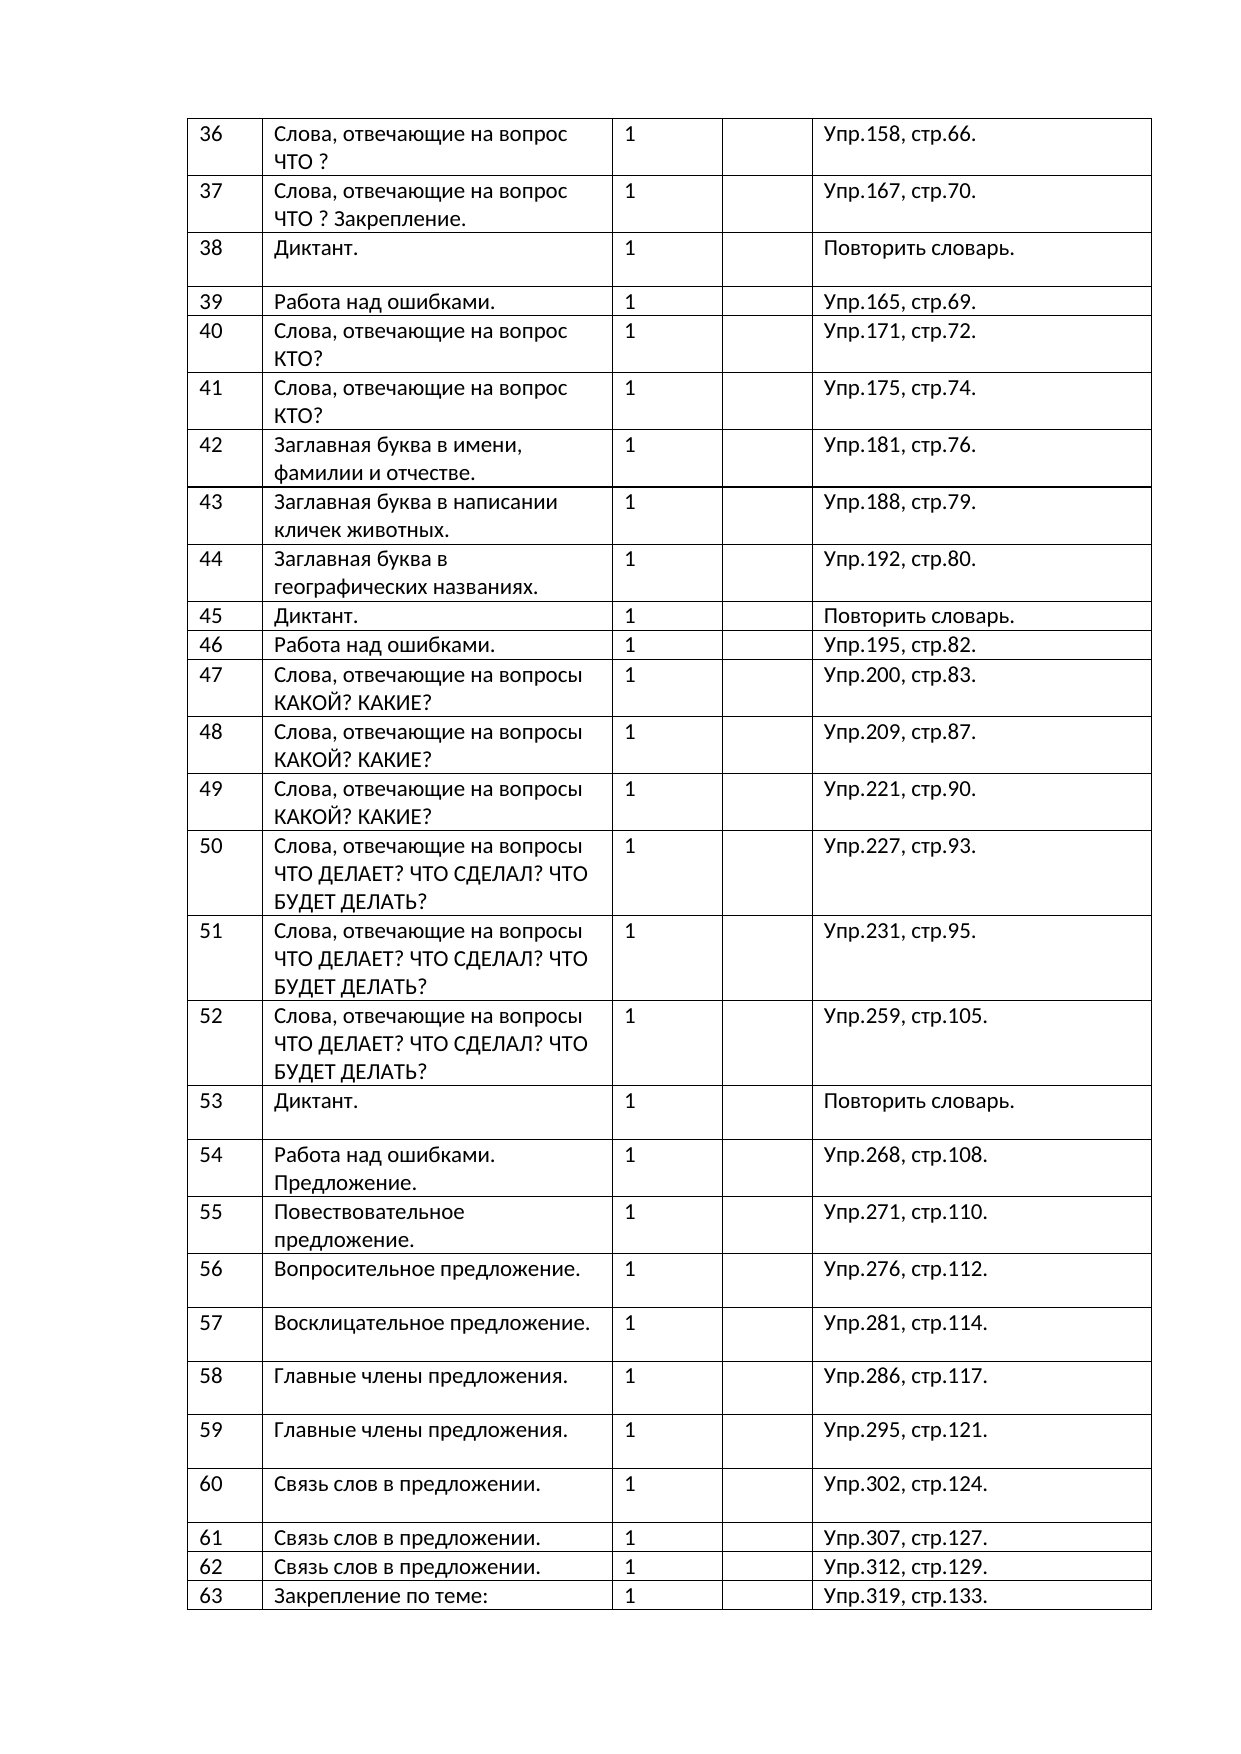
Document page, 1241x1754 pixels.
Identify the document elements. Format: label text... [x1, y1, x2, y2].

table_cell 1 [613, 1308, 722, 1361]
table_cell 58 [188, 1362, 262, 1414]
table_cell Восклицательное предложение. [263, 1308, 612, 1361]
table_cell Упр.268, стр.108. [813, 1140, 1151, 1196]
table_cell 49 [188, 774, 262, 830]
table_cell Слова, отвечающие на вопрос ЧТО ? [263, 119, 612, 175]
table_cell [723, 1581, 812, 1609]
table_cell [723, 916, 812, 1000]
table_cell 53 [188, 1086, 262, 1139]
table_cell Связь слов в предложении. [263, 1523, 612, 1551]
table_cell [723, 545, 812, 601]
table_cell 55 [188, 1197, 262, 1253]
table_cell [723, 373, 812, 429]
table_cell [723, 1254, 812, 1307]
table_cell 1 [613, 1001, 722, 1085]
table_cell Диктант. [263, 233, 612, 286]
table_cell Главные члены предложения. [263, 1415, 612, 1468]
table_cell 1 [613, 373, 722, 429]
table_cell [723, 430, 812, 486]
table_cell Упр.209, стр.87. [813, 717, 1151, 773]
table_cell [723, 1523, 812, 1551]
table_cell 1 [613, 1254, 722, 1307]
table_cell Упр.165, стр.69. [813, 287, 1151, 315]
table_cell Упр.171, стр.72. [813, 316, 1151, 372]
table_cell [723, 1308, 812, 1361]
table_cell Работа над ошибками. Предложение. [263, 1140, 612, 1196]
table_cell 47 [188, 660, 262, 716]
table_cell Слова, отвечающие на вопрос ЧТО ? Закрепление. [263, 176, 612, 232]
table_cell Диктант. [263, 602, 612, 629]
table_cell 54 [188, 1140, 262, 1196]
table_cell [723, 602, 812, 629]
table_cell 1 [613, 660, 722, 716]
table_cell [723, 631, 812, 659]
table_cell Упр.231, стр.95. [813, 916, 1151, 1000]
table_cell Упр.195, стр.82. [813, 631, 1151, 659]
table_cell 36 [188, 119, 262, 175]
table_cell [723, 1415, 812, 1468]
table_cell Упр.181, стр.76. [813, 430, 1151, 486]
table_cell 1 [613, 1415, 722, 1468]
table_cell Упр.188, стр.79. [813, 488, 1151, 543]
table_cell Упр.200, стр.83. [813, 660, 1151, 716]
table_cell 52 [188, 1001, 262, 1085]
table_cell Слова, отвечающие на вопросы ЧТО ДЕЛАЕТ? ЧТО СДЕЛАЛ? ЧТО БУДЕТ ДЕЛАТЬ? [263, 831, 612, 915]
table_cell [723, 287, 812, 315]
table_cell 48 [188, 717, 262, 773]
table_cell [723, 316, 812, 372]
table_cell [723, 774, 812, 830]
table_cell 1 [613, 717, 722, 773]
table_cell 1 [613, 774, 722, 830]
table_cell 42 [188, 430, 262, 486]
table_cell Слова, отвечающие на вопросы ЧТО ДЕЛАЕТ? ЧТО СДЕЛАЛ? ЧТО БУДЕТ ДЕЛАТЬ? [263, 916, 612, 1000]
table_cell 40 [188, 316, 262, 372]
table_cell Повторить словарь. [813, 602, 1151, 629]
table_cell Заглавная буква в написании кличек животных. [263, 488, 612, 543]
table_cell Упр.227, стр.93. [813, 831, 1151, 915]
table_cell Связь слов в предложении. [263, 1552, 612, 1580]
table_cell 1 [613, 545, 722, 601]
table_cell Слова, отвечающие на вопросы КАКОЙ? КАКИЕ? [263, 717, 612, 773]
table_cell 1 [613, 1523, 722, 1551]
table_cell 1 [613, 631, 722, 659]
table_cell [723, 176, 812, 232]
table_cell 1 [613, 233, 722, 286]
table_cell Повторить словарь. [813, 233, 1151, 286]
table_cell 39 [188, 287, 262, 315]
table_cell 57 [188, 1308, 262, 1361]
table_cell Слова, отвечающие на вопрос КТО? [263, 373, 612, 429]
table_cell Слова, отвечающие на вопросы ЧТО ДЕЛАЕТ? ЧТО СДЕЛАЛ? ЧТО БУДЕТ ДЕЛАТЬ? [263, 1001, 612, 1085]
table_cell Главные члены предложения. [263, 1362, 612, 1414]
table_cell Упр.167, стр.70. [813, 176, 1151, 232]
table_cell 51 [188, 916, 262, 1000]
table_cell [723, 831, 812, 915]
table_cell Диктант. [263, 1086, 612, 1139]
table_cell Упр.281, стр.114. [813, 1308, 1151, 1361]
table_cell 56 [188, 1254, 262, 1307]
table_cell [723, 717, 812, 773]
table_cell Слова, отвечающие на вопросы КАКОЙ? КАКИЕ? [263, 660, 612, 716]
table_cell [723, 488, 812, 543]
table_cell Упр.175, стр.74. [813, 373, 1151, 429]
table_cell [723, 1362, 812, 1414]
table_cell Вопросительное предложение. [263, 1254, 612, 1307]
table_cell Упр.192, стр.80. [813, 545, 1151, 601]
table_cell Упр.302, стр.124. [813, 1469, 1151, 1522]
table_cell 38 [188, 233, 262, 286]
table_cell Работа над ошибками. [263, 631, 612, 659]
table_cell 1 [613, 1197, 722, 1253]
table_cell 1 [613, 316, 722, 372]
table_cell [723, 1086, 812, 1139]
table_cell Работа над ошибками. [263, 287, 612, 315]
table_cell Упр.221, стр.90. [813, 774, 1151, 830]
table_cell Упр.158, стр.66. [813, 119, 1151, 175]
table_cell [723, 119, 812, 175]
table_cell 61 [188, 1523, 262, 1551]
table_cell Повторить словарь. [813, 1086, 1151, 1139]
table_cell [723, 1469, 812, 1522]
table_cell 37 [188, 176, 262, 232]
table_cell Упр.286, стр.117. [813, 1362, 1151, 1414]
table_cell 1 [613, 488, 722, 543]
table_cell 1 [613, 119, 722, 175]
table_cell [723, 660, 812, 716]
table_cell Заглавная буква в географических названиях. [263, 545, 612, 601]
table_cell Упр.271, стр.110. [813, 1197, 1151, 1253]
table_cell Упр.319, стр.133. [813, 1581, 1151, 1609]
table_cell 63 [188, 1581, 262, 1609]
table_cell 1 [613, 602, 722, 629]
table_cell 1 [613, 831, 722, 915]
table_cell [723, 233, 812, 286]
table_cell Упр.312, стр.129. [813, 1552, 1151, 1580]
table_cell Связь слов в предложении. [263, 1469, 612, 1522]
table_cell Упр.259, стр.105. [813, 1001, 1151, 1085]
table_cell 1 [613, 1362, 722, 1414]
table_cell [723, 1197, 812, 1253]
table_cell Упр.307, стр.127. [813, 1523, 1151, 1551]
table_cell 60 [188, 1469, 262, 1522]
table_cell 59 [188, 1415, 262, 1468]
table_cell 50 [188, 831, 262, 915]
table_cell 1 [613, 1086, 722, 1139]
table_cell Слова, отвечающие на вопрос КТО? [263, 316, 612, 372]
table_cell 1 [613, 1140, 722, 1196]
table_cell 1 [613, 1469, 722, 1522]
table_cell [723, 1552, 812, 1580]
table_cell 1 [613, 287, 722, 315]
table_cell 1 [613, 1581, 722, 1609]
table_cell 43 [188, 488, 262, 543]
table_cell 41 [188, 373, 262, 429]
table_cell Слова, отвечающие на вопросы КАКОЙ? КАКИЕ? [263, 774, 612, 830]
table_cell Заглавная буква в имени, фамилии и отчестве. [263, 430, 612, 486]
table_cell [723, 1001, 812, 1085]
table_cell 1 [613, 916, 722, 1000]
table_cell Упр.276, стр.112. [813, 1254, 1151, 1307]
table_cell 45 [188, 602, 262, 629]
table_cell Повествовательное предложение. [263, 1197, 612, 1253]
table_cell 1 [613, 430, 722, 486]
table_cell 1 [613, 176, 722, 232]
table_cell [723, 1140, 812, 1196]
table_cell 44 [188, 545, 262, 601]
table_cell Упр.295, стр.121. [813, 1415, 1151, 1468]
table_cell 1 [613, 1552, 722, 1580]
table_cell 46 [188, 631, 262, 659]
table_cell Закрепление по теме: [263, 1581, 612, 1609]
table_cell 62 [188, 1552, 262, 1580]
